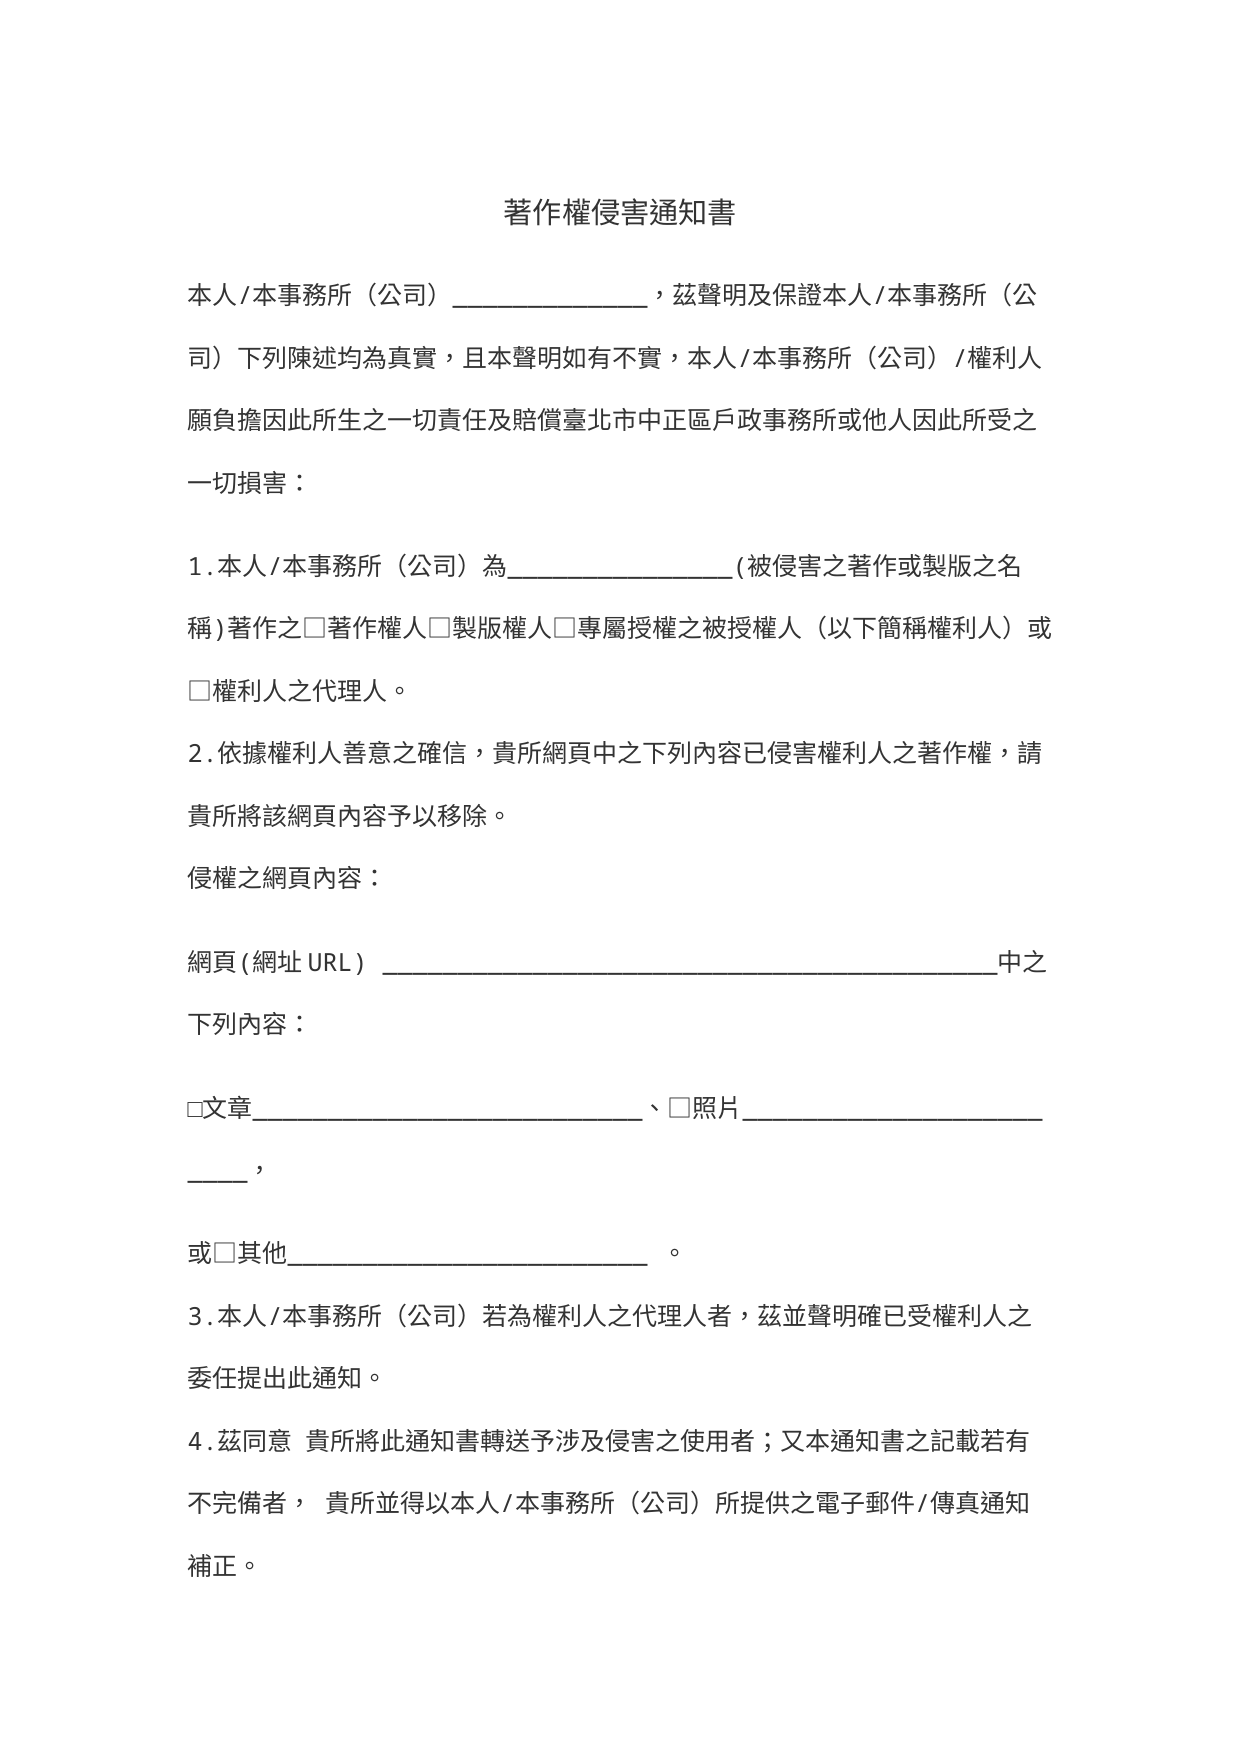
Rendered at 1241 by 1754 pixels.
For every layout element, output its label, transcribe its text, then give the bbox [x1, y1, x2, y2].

text □文章__________________________、□照片________________________， [187, 1064, 1053, 1189]
text 1.本人/本事務所（公司）為_______________(被侵害之著作或製版之名稱)著作之□著作權人□製版權人□專屬授權之被授權人（以下簡稱權利人）或□權利人之代理人。 2.依據權利人善意之確信，貴所網頁中之下列內容已侵害權利人之著作權，請 貴所將該網頁內容予以移除。 侵權之網頁內容： [187, 523, 1053, 898]
text 網頁(網址URL) _________________________________________中之下列內容： [187, 919, 1053, 1044]
text 本人/本事務所（公司）­­_____________，茲聲明及保證本人/本事務所（公司）下列陳述均為真實，且本聲明如有不實，本人/本事務所（公司）/權利人願負擔因此所生之一切責任及賠償臺北市中正區戶政事務所或他人因此所受之一切損害： [187, 252, 1053, 502]
text 或□其他________________________ 。 3.本人/本事務所（公司）若為權利人之代理人者，茲並聲明確已受權利人之委任提出此通知。 4.茲同意 貴所將此通知書轉送予涉及侵害之使用者；又本通知書之記載若有不完備者， 貴所並得以本人/本事務所（公司）所提供之電子郵件/傳真通知補正。 [187, 1210, 1053, 1585]
text 著作權侵害通知書 [187, 169, 1053, 231]
